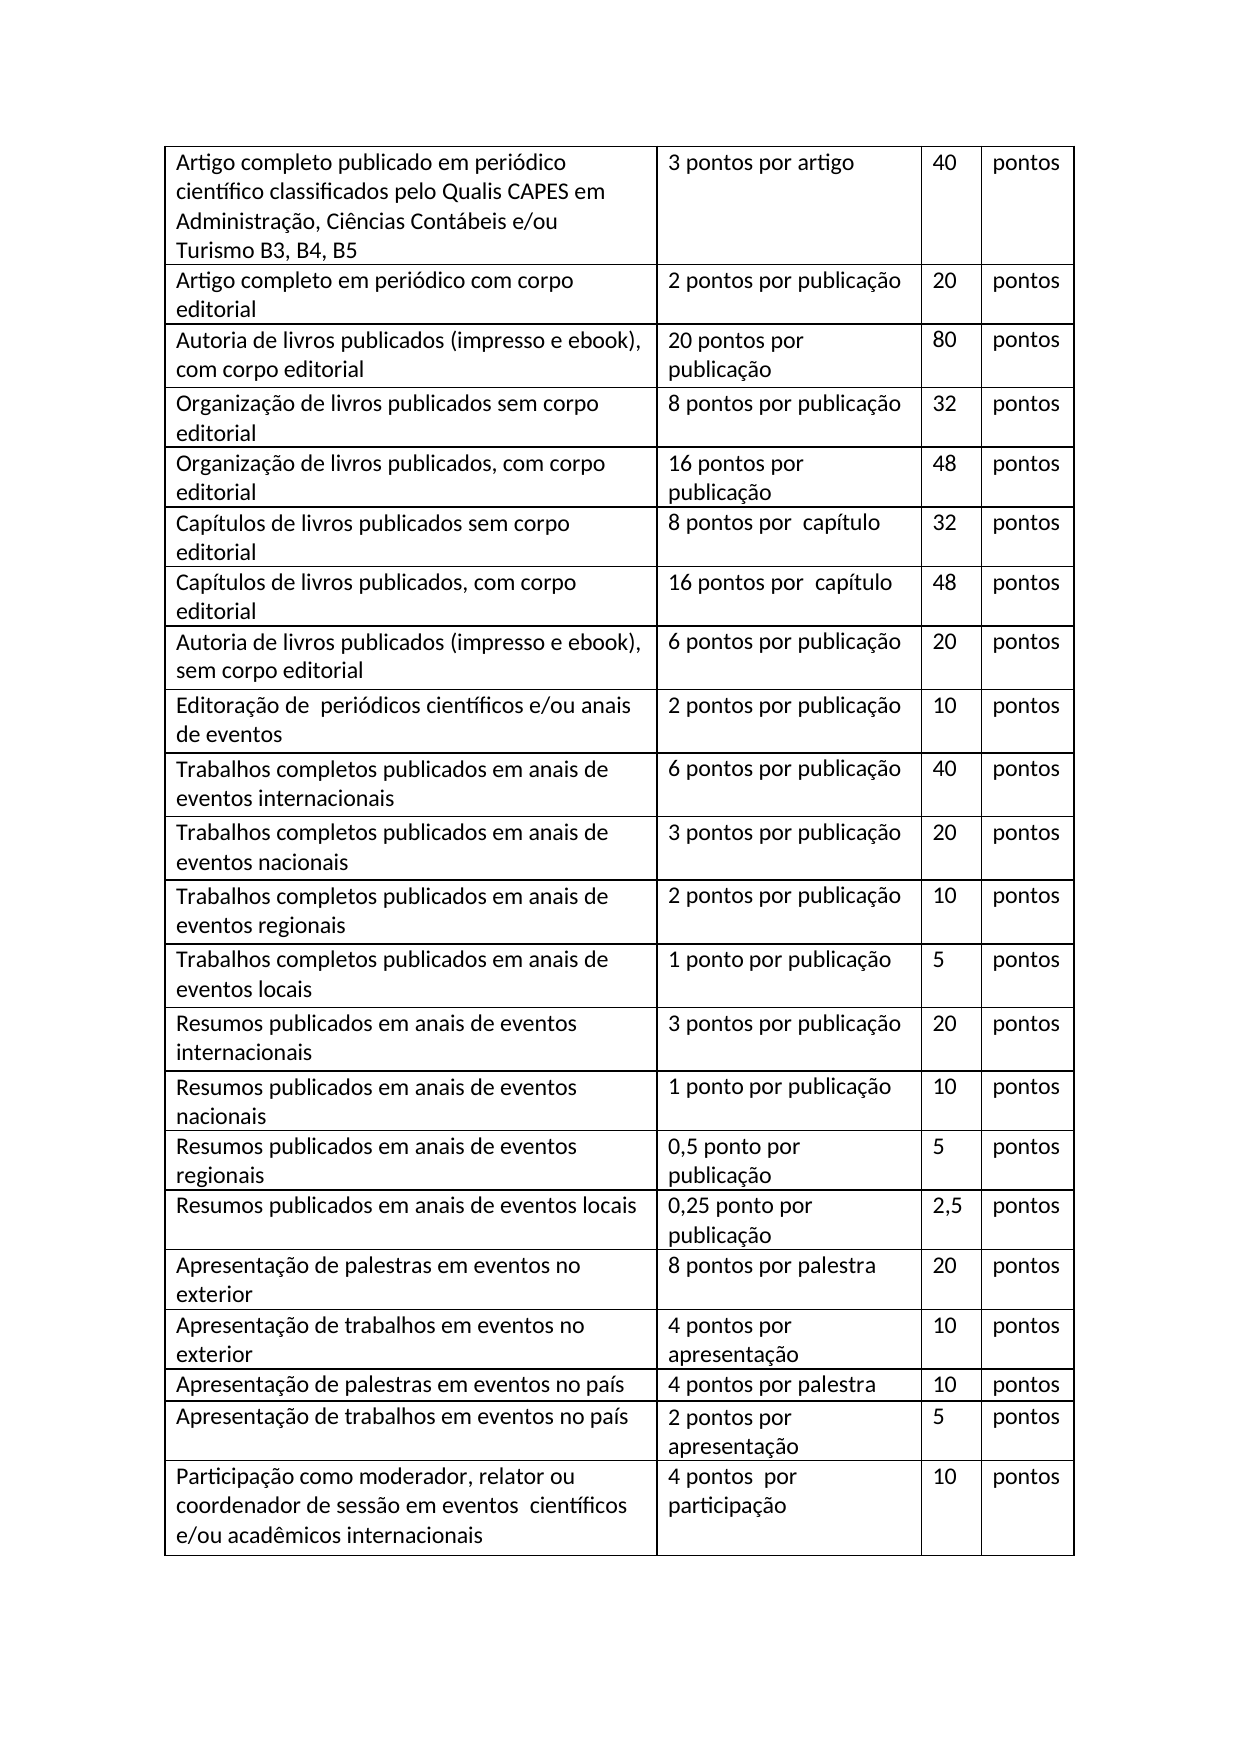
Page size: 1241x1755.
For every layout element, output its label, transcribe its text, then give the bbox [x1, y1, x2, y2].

table_cell pontos [982, 325, 1073, 387]
table_cell pontos [982, 1072, 1073, 1129]
table_cell pontos [982, 1191, 1073, 1248]
table_cell pontos [982, 1402, 1073, 1459]
table_header pontos [982, 147, 1073, 264]
table_cell Organização de livros publicados sem corpo editorial [166, 388, 656, 446]
table_cell Capítulos de livros publicados, com corpo editorial [166, 567, 656, 625]
table_cell 1 ponto por publicação [658, 1072, 921, 1129]
table_cell 10 [922, 881, 981, 943]
table_cell Capítulos de livros publicados sem corpo editorial [166, 508, 656, 566]
table_cell Trabalhos completos publicados em anais de eventos regionais [166, 881, 656, 943]
table_cell 10 [922, 690, 981, 752]
table_cell pontos [982, 754, 1073, 816]
table_header 40 [922, 147, 981, 264]
table_cell Artigo completo em periódico com corpo editorial [166, 265, 656, 323]
table_cell 80 [922, 325, 981, 387]
table_cell pontos [982, 817, 1073, 879]
table_cell Apresentação de trabalhos em eventos no exterior [166, 1310, 656, 1368]
table_cell pontos [982, 1250, 1073, 1308]
table_header Artigo completo publicado em periódico científico classificados pelo Qualis CAPES em Administração, Ciências Contábeis e/ou Turismo B3, B4, B5 [166, 147, 656, 264]
table_cell Apresentação de palestras em eventos no exterior [166, 1250, 656, 1308]
table_cell 0,5 ponto por publicação [658, 1131, 921, 1189]
table_cell 6 pontos por publicação [658, 754, 921, 816]
table_cell 32 [922, 508, 981, 566]
table_cell 5 [922, 1131, 981, 1189]
table_cell Trabalhos completos publicados em anais de eventos nacionais [166, 817, 656, 879]
table_cell 16 pontos por publicação [658, 448, 921, 506]
table_cell 4 pontos por participação [658, 1461, 921, 1555]
table_cell Editoração de periódicos científicos e/ou anais de eventos [166, 690, 656, 752]
table_cell pontos [982, 1310, 1073, 1368]
table_cell Resumos publicados em anais de eventos nacionais [166, 1072, 656, 1129]
table_cell 10 [922, 1461, 981, 1555]
table_cell 5 [922, 1402, 981, 1459]
table_cell 20 [922, 627, 981, 689]
table_header 3 pontos por artigo [658, 147, 921, 264]
table_cell 20 pontos por publicação [658, 325, 921, 387]
table_cell Participação como moderador, relator ou coordenador de sessão em eventos científicos e/ou acadêmicos internacionais [166, 1461, 656, 1555]
table_cell 10 [922, 1072, 981, 1129]
table_cell 6 pontos por publicação [658, 627, 921, 689]
table_cell Apresentação de palestras em eventos no país [166, 1370, 656, 1400]
table_cell 4 pontos por apresentação [658, 1310, 921, 1368]
table_cell 32 [922, 388, 981, 446]
table_cell pontos [982, 448, 1073, 506]
table_cell Trabalhos completos publicados em anais de eventos internacionais [166, 754, 656, 816]
table_cell Apresentação de trabalhos em eventos no país [166, 1402, 656, 1459]
table_cell pontos [982, 1461, 1073, 1555]
table_cell Autoria de livros publicados (impresso e ebook), com corpo editorial [166, 325, 656, 387]
table_cell 2 pontos por publicação [658, 690, 921, 752]
table_cell pontos [982, 690, 1073, 752]
table_cell Resumos publicados em anais de eventos locais [166, 1191, 656, 1248]
table_cell pontos [982, 1131, 1073, 1189]
table_cell pontos [982, 508, 1073, 566]
table_cell 20 [922, 817, 981, 879]
table_cell 1 ponto por publicação [658, 945, 921, 1006]
table_cell 20 [922, 265, 981, 323]
table_cell pontos [982, 627, 1073, 689]
table_cell 40 [922, 754, 981, 816]
table_cell Organização de livros publicados, com corpo editorial [166, 448, 656, 506]
table_cell pontos [982, 1008, 1073, 1070]
table_cell 5 [922, 945, 981, 1006]
table_cell pontos [982, 265, 1073, 323]
table_cell 8 pontos por capítulo [658, 508, 921, 566]
table_cell 3 pontos por publicação [658, 1008, 921, 1070]
table_cell 0,25 ponto por publicação [658, 1191, 921, 1248]
table_cell Resumos publicados em anais de eventos regionais [166, 1131, 656, 1189]
table_cell 8 pontos por publicação [658, 388, 921, 446]
table_cell 8 pontos por palestra [658, 1250, 921, 1308]
table_cell 20 [922, 1250, 981, 1308]
table_cell pontos [982, 1370, 1073, 1400]
table_cell pontos [982, 945, 1073, 1006]
table_cell Resumos publicados em anais de eventos internacionais [166, 1008, 656, 1070]
table_cell 2,5 [922, 1191, 981, 1248]
table_cell pontos [982, 388, 1073, 446]
table_cell pontos [982, 881, 1073, 943]
table_cell 2 pontos por publicação [658, 265, 921, 323]
table_cell 48 [922, 567, 981, 625]
table_cell 10 [922, 1310, 981, 1368]
table_cell 4 pontos por palestra [658, 1370, 921, 1400]
table_cell 20 [922, 1008, 981, 1070]
table_cell 16 pontos por capítulo [658, 567, 921, 625]
table_cell 48 [922, 448, 981, 506]
table_cell Autoria de livros publicados (impresso e ebook), sem corpo editorial [166, 627, 656, 689]
table_cell 2 pontos por publicação [658, 881, 921, 943]
table_cell 2 pontos por apresentação [658, 1402, 921, 1459]
table_cell Trabalhos completos publicados em anais de eventos locais [166, 945, 656, 1006]
table_cell pontos [982, 567, 1073, 625]
table_cell 3 pontos por publicação [658, 817, 921, 879]
table_cell 10 [922, 1370, 981, 1400]
